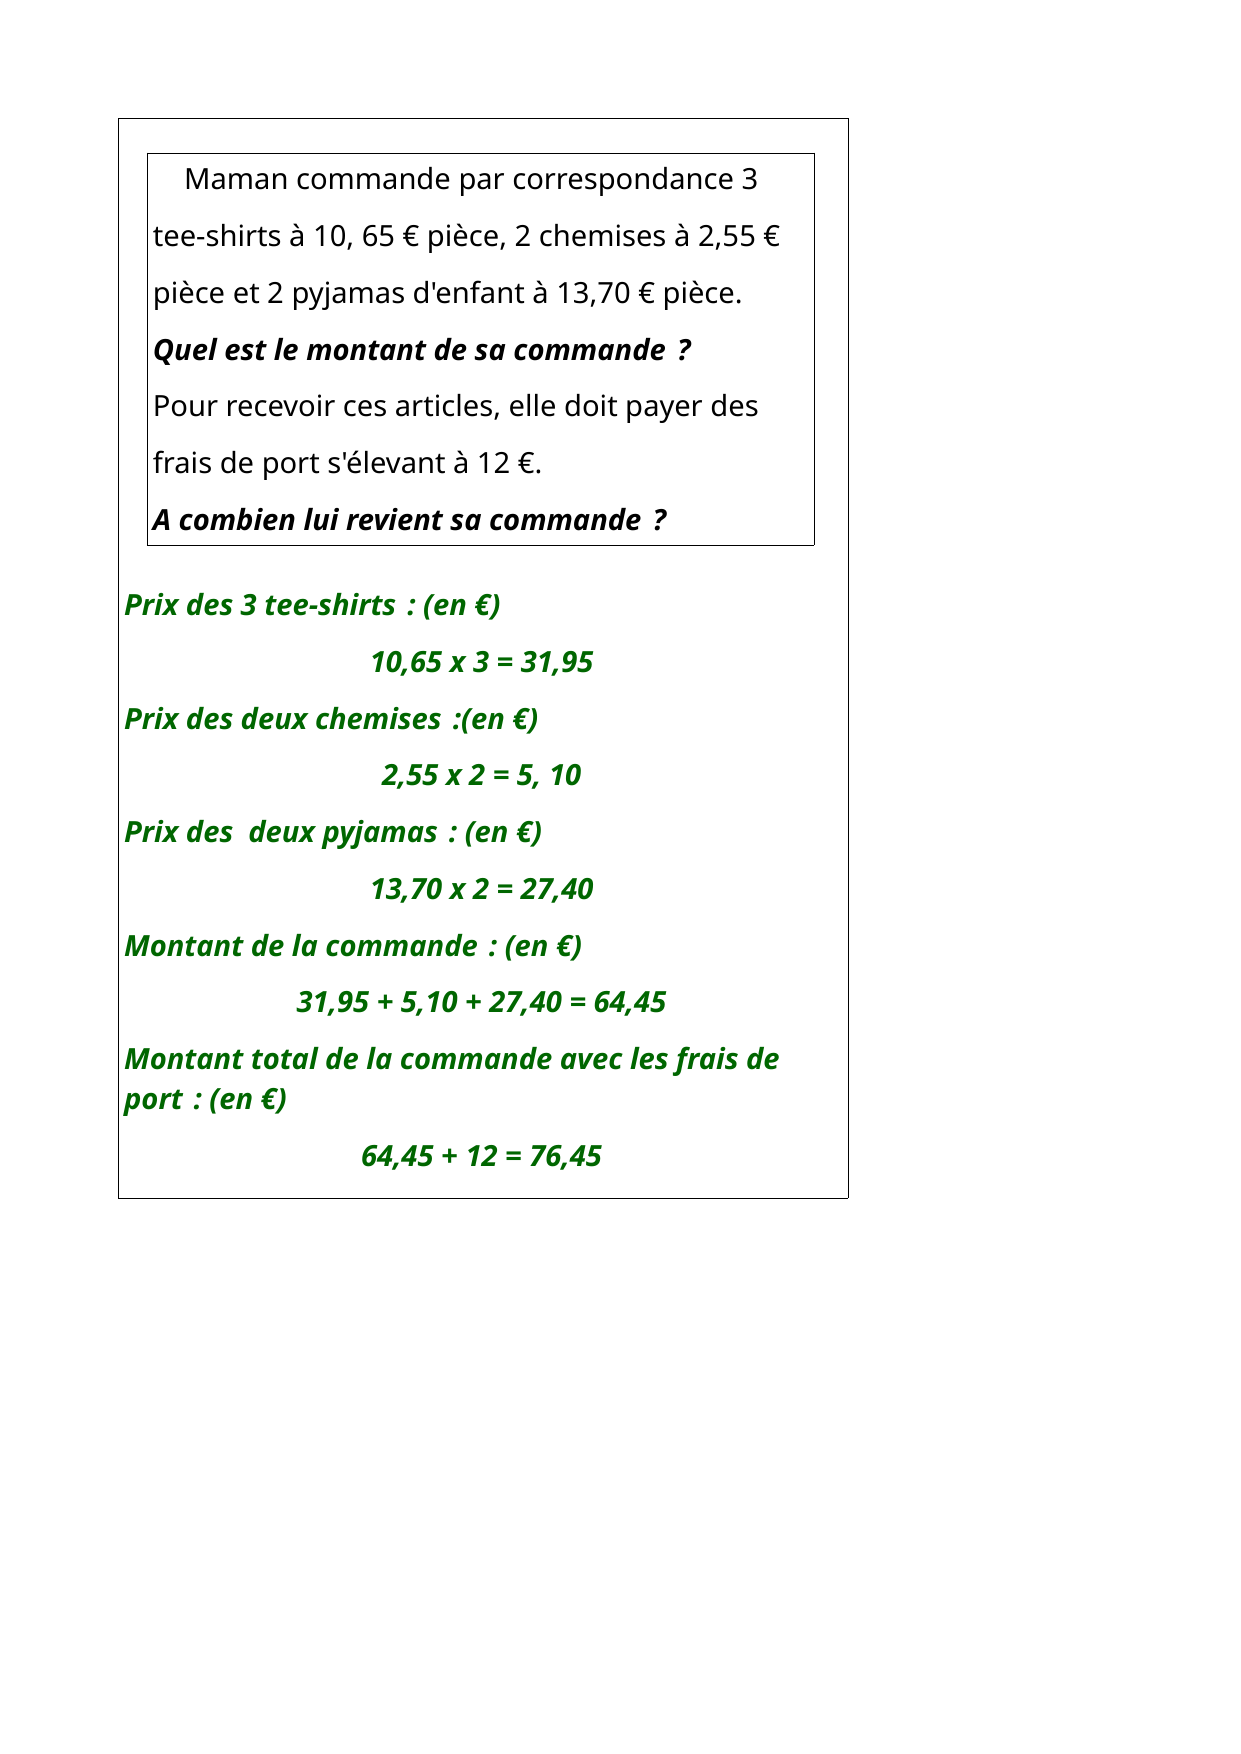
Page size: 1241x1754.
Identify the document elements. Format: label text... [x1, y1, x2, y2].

table_header Prix des 3 tee-shirts : (en €) 10,65 x 3 = 31,95 Prix des deux chemises :(en €) 2,55 x 2 = 5, 10 Prix des deux pyjamas : (en €) 13,70 x 2 = 27,40 Montant de la commande : (en €) 31,95 + 5,10 + 27,40 = 64,45 Montant total de la commande avec les frais de port : (en €) 64,45 + 12 = 76,45 [119, 119, 848, 1197]
table_header Maman commande par correspondance 3 tee-shirts à 10, 65 € pièce, 2 chemises à 2,55 € pièce et 2 pyjamas d'enfant à 13,70 € pièce. Quel est le montant de sa commande ? Pour recevoir ces articles, elle doit payer des frais de port s'élevant à 12 €. A combien lui revient sa commande ? [148, 154, 814, 544]
